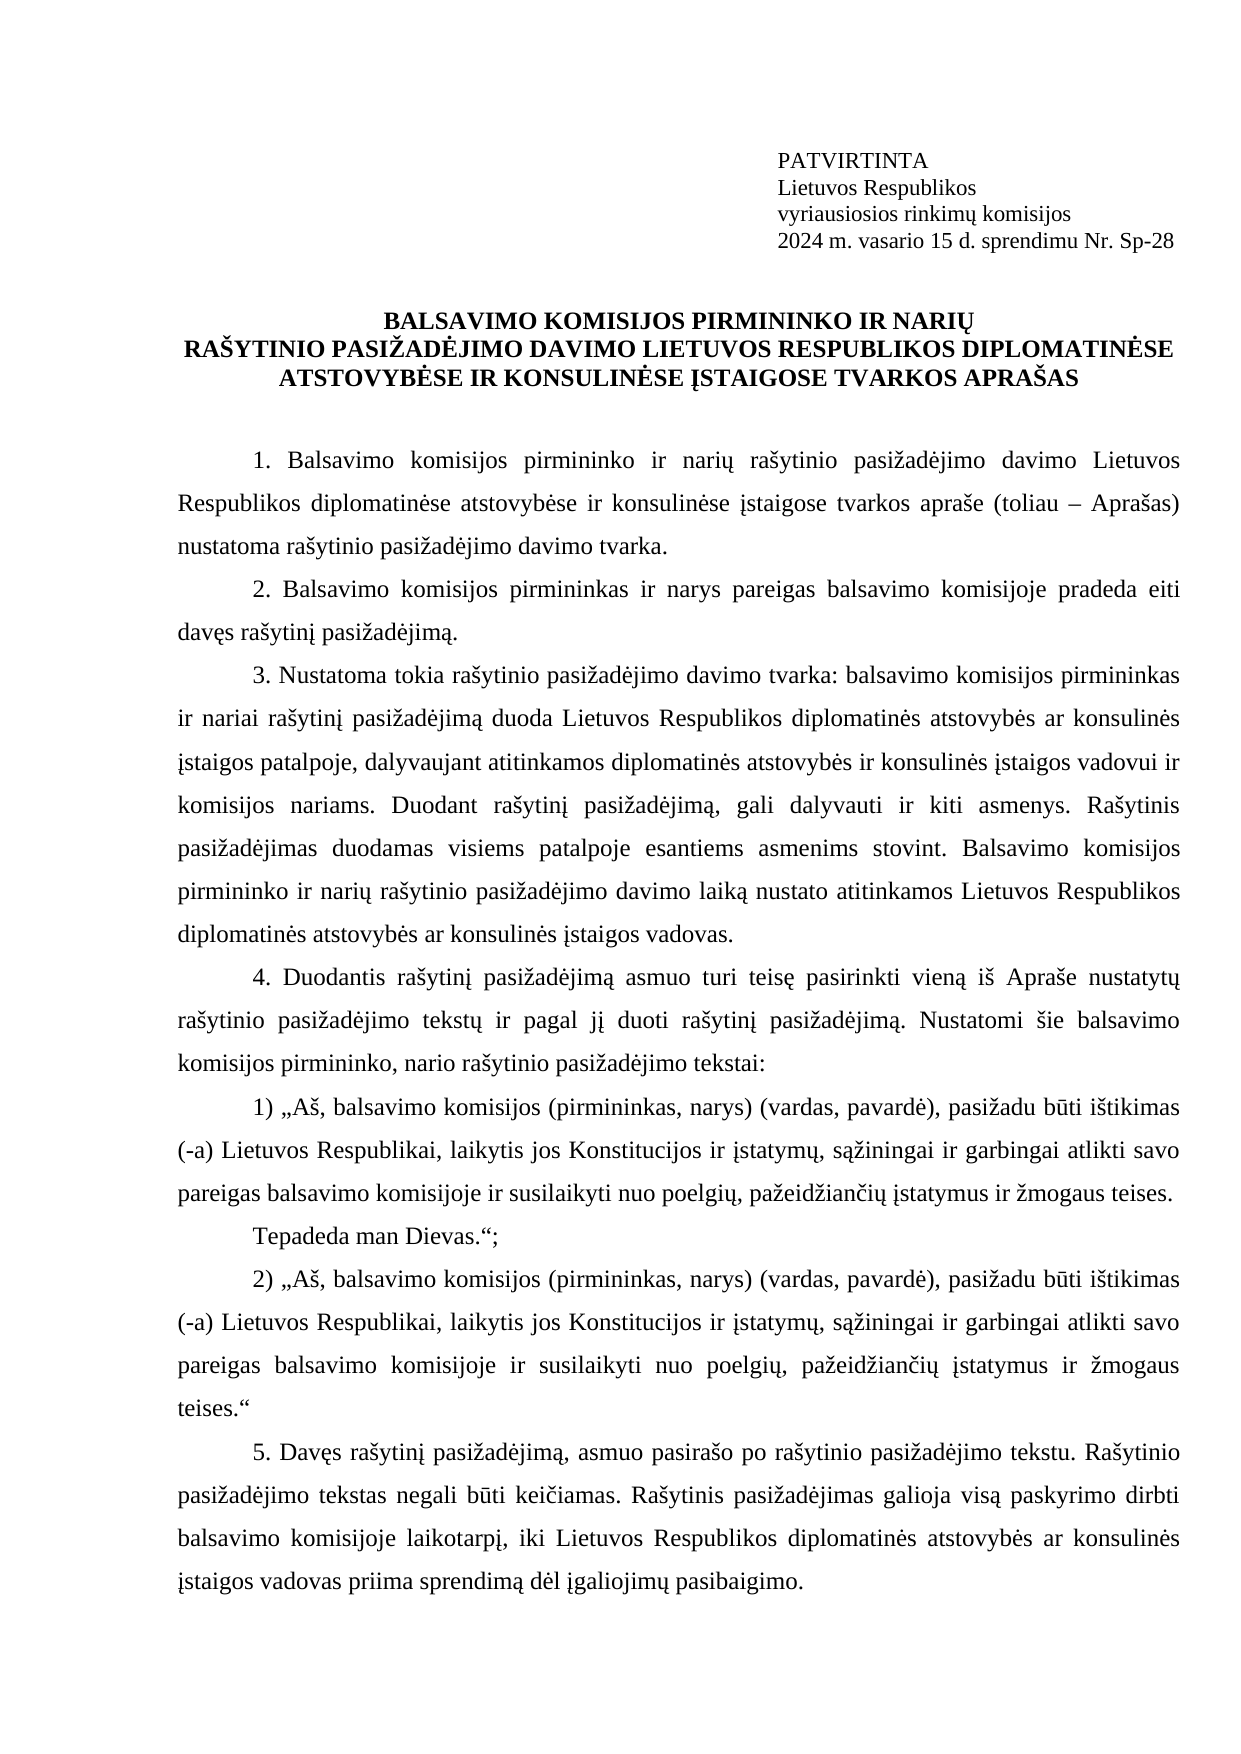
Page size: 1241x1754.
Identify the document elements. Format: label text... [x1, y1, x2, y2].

subtitle BALSAVIMO KOMISIJOS PIRMININKO IR NARIŲ [177, 306, 1181, 334]
text Tepadeda man Dievas.“; [177, 1221, 1181, 1250]
subtitle RAŠYTINIO PASIŽADĖJIMO DAVIMO LIETUVOS RESPUBLIKOS DIPLOMATINĖSE ATSTOVYBĖSE IR KONSULINĖSE ĮSTAIGOSE TVARKOS APRAŠAS [177, 334, 1181, 392]
text 2. Balsavimo komisijos pirmininkas ir narys pareigas balsavimo komisijoje pradeda eiti davęs rašytinį pasižadėjimą. [177, 574, 1181, 646]
text 1) „Aš, balsavimo komisijos (pirmininkas, narys) (vardas, pavardė), pasižadu būti ištikimas (-a) Lietuvos Respublikai, laikytis jos Konstitucijos ir įstatymų, sąžiningai ir garbingai atlikti savo pareigas balsavimo komisijoje ir susilaikyti nuo poelgių, pažeidžiančių įstatymus ir žmogaus teises. [177, 1092, 1181, 1207]
text 1. Balsavimo komisijos pirmininko ir narių rašytinio pasižadėjimo davimo Lietuvos Respublikos diplomatinėse atstovybėse ir konsulinėse įstaigose tvarkos apraše (toliau – Aprašas) nustatoma rašytinio pasižadėjimo davimo tvarka. [177, 445, 1181, 560]
text 3. Nustatoma tokia rašytinio pasižadėjimo davimo tvarka: balsavimo komisijos pirmininkas ir nariai rašytinį pasižadėjimą duoda Lietuvos Respublikos diplomatinės atstovybės ar konsulinės įstaigos patalpoje, dalyvaujant atitinkamos diplomatinės atstovybės ir konsulinės įstaigos vadovui ir komisijos nariams. Duodant rašytinį pasižadėjimą, gali dalyvauti ir kiti asmenys. Rašytinis pasižadėjimas duodamas visiems patalpoje esantiems asmenims stovint. Balsavimo komisijos pirmininko ir narių rašytinio pasižadėjimo davimo laiką nustato atitinkamos Lietuvos Respublikos diplomatinės atstovybės ar konsulinės įstaigos vadovas. [177, 660, 1181, 948]
text PATVIRTINTA [702, 148, 1181, 174]
text 4. Duodantis rašytinį pasižadėjimą asmuo turi teisę pasirinkti vieną iš Apraše nustatytų rašytinio pasižadėjimo tekstų ir pagal jį duoti rašytinį pasižadėjimą. Nustatomi šie balsavimo komisijos pirmininko, nario rašytinio pasižadėjimo tekstai: [177, 962, 1181, 1077]
text 2024 m. vasario 15 d. sprendimu Nr. Sp-28 [777, 227, 1181, 253]
text 2) „Aš, balsavimo komisijos (pirmininkas, narys) (vardas, pavardė), pasižadu būti ištikimas (-a) Lietuvos Respublikai, laikytis jos Konstitucijos ir įstatymų, sąžiningai ir garbingai atlikti savo pareigas balsavimo komisijoje ir susilaikyti nuo poelgių, pažeidžiančių įstatymus ir žmogaus teises.“ [177, 1264, 1181, 1422]
text Lietuvos Respublikos [702, 174, 1181, 200]
text vyriausiosios rinkimų komisijos [702, 200, 1181, 227]
text 5. Davęs rašytinį pasižadėjimą, asmuo pasirašo po rašytinio pasižadėjimo tekstu. Rašytinio pasižadėjimo tekstas negali būti keičiamas. Rašytinis pasižadėjimas galioja visą paskyrimo dirbti balsavimo komisijoje laikotarpį, iki Lietuvos Respublikos diplomatinės atstovybės ar konsulinės įstaigos vadovas priima sprendimą dėl įgaliojimų pasibaigimo. [177, 1437, 1181, 1595]
